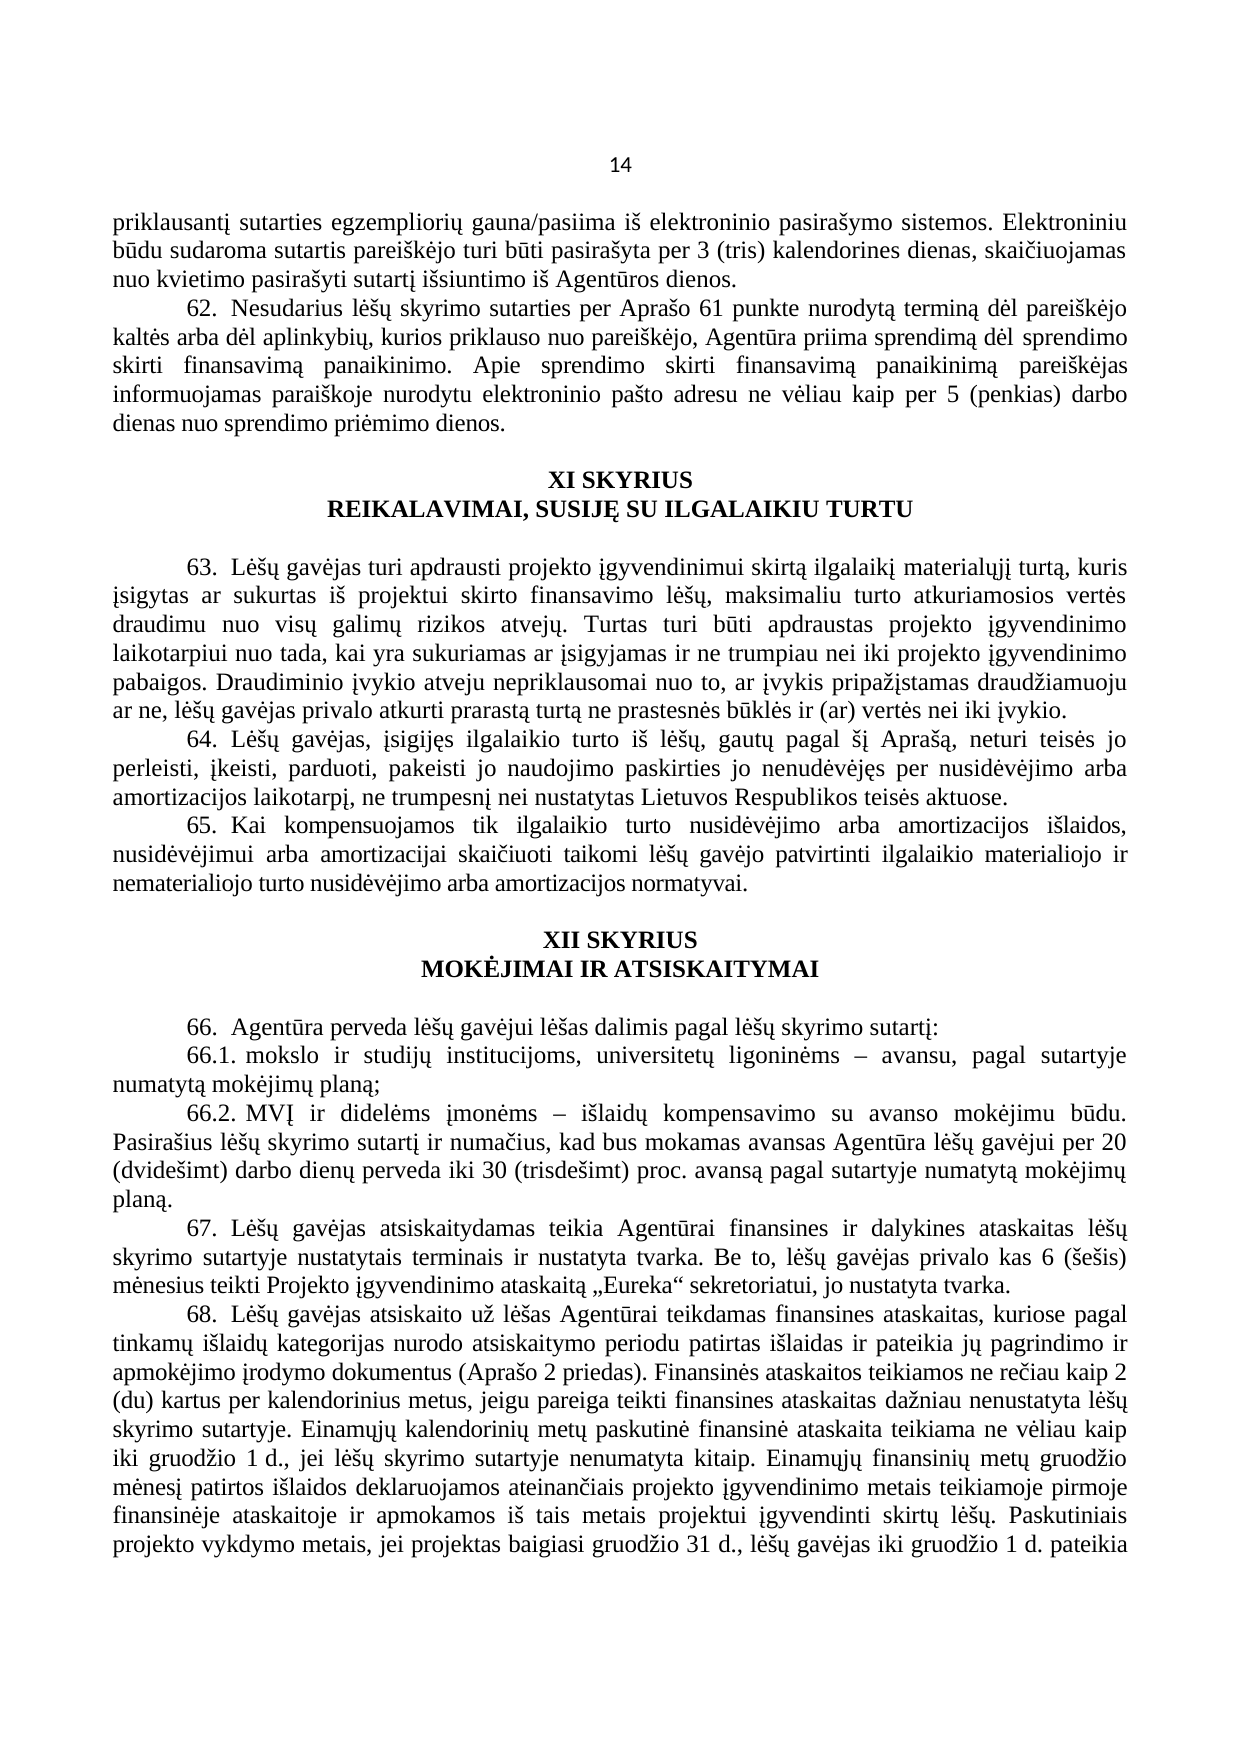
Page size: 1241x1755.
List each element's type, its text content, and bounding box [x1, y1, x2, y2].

text 66. Agentūra perveda lėšų gavėjui lėšas dalimis pagal lėšų skyrimo sutartį: [112, 1012, 1128, 1041]
text 66.1. mokslo ir studijų institucijoms, universitetų ligoninėms – avansu, pagal sutartyje numatytą mokėjimų planą; [112, 1041, 1128, 1098]
text XII SKYRIUS [112, 926, 1128, 954]
text 66.2. MVĮ ir didelėms įmonėms – išlaidų kompensavimo su avanso mokėjimu būdu. Pasirašius lėšų skyrimo sutartį ir numačius, kad bus mokamas avansas Agentūra lėšų gavėjui per 20 (dvidešimt) darbo dienų perveda iki 30 (trisdešimt) proc. avansą pagal sutartyje numatytą mokėjimų planą. [112, 1098, 1128, 1213]
text 65. Kai kompensuojamos tik ilgalaikio turto nusidėvėjimo arba amortizacijos išlaidos, nusidėvėjimui arba amortizacijai skaičiuoti taikomi lėšų gavėjo patvirtinti ilgalaikio materialiojo ir nematerialiojo turto nusidėvėjimo arba amortizacijos normatyvai. [112, 811, 1128, 897]
text XI SKYRIUS [112, 466, 1128, 494]
text REIKALAVIMAI, SUSIJĘ SU ILGALAIKIU TURTU [112, 494, 1128, 523]
text 62. Nesudarius lėšų skyrimo sutarties per Aprašo 61 punkte nurodytą terminą dėl pareiškėjo kaltės arba dėl aplinkybių, kurios priklauso nuo pareiškėjo, Agentūra priima sprendimą dėl sprendimo skirti finansavimą panaikinimo. Apie sprendimo skirti finansavimą panaikinimą pareiškėjas informuojamas paraiškoje nurodytu elektroninio pašto adresu ne vėliau kaip per 5 (penkias) darbo dienas nuo sprendimo priėmimo dienos. [112, 293, 1128, 437]
text priklausantį sutarties egzempliorių gauna/pasiima iš elektroninio pasirašymo sistemos. Elektroniniu būdu sudaroma sutartis pareiškėjo turi būti pasirašyta per 3 (tris) kalendorines dienas, skaičiuojamas nuo kvietimo pasirašyti sutartį išsiuntimo iš Agentūros dienos. [112, 207, 1128, 293]
text 68. Lėšų gavėjas atsiskaito už lėšas Agentūrai teikdamas finansines ataskaitas, kuriose pagal tinkamų išlaidų kategorijas nurodo atsiskaitymo periodu patirtas išlaidas ir pateikia jų pagrindimo ir apmokėjimo įrodymo dokumentus (Aprašo 2 priedas). Finansinės ataskaitos teikiamos ne rečiau kaip 2 (du) kartus per kalendorinius metus, jeigu pareiga teikti finansines ataskaitas dažniau nenustatyta lėšų skyrimo sutartyje. Einamųjų kalendorinių metų paskutinė finansinė ataskaita teikiama ne vėliau kaip iki gruodžio 1 d., jei lėšų skyrimo sutartyje nenumatyta kitaip. Einamųjų finansinių metų gruodžio mėnesį patirtos išlaidos deklaruojamos ateinančiais projekto įgyvendinimo metais teikiamoje pirmoje finansinėje ataskaitoje ir apmokamos iš tais metais projektui įgyvendinti skirtų lėšų. Paskutiniais projekto vykdymo metais, jei projektas baigiasi gruodžio 31 d., lėšų gavėjas iki gruodžio 1 d. pateikia [112, 1299, 1128, 1558]
text 64. Lėšų gavėjas, įsigijęs ilgalaikio turto iš lėšų, gautų pagal šį Aprašą, neturi teisės jo perleisti, įkeisti, parduoti, pakeisti jo naudojimo paskirties jo nenudėvėjęs per nusidėvėjimo arba amortizacijos laikotarpį, ne trumpesnį nei nustatytas Lietuvos Respublikos teisės aktuose. [112, 724, 1128, 811]
text 63. Lėšų gavėjas turi apdrausti projekto įgyvendinimui skirtą ilgalaikį materialųjį turtą, kuris įsigytas ar sukurtas iš projektui skirto finansavimo lėšų, maksimaliu turto atkuriamosios vertės draudimu nuo visų galimų rizikos atvejų. Turtas turi būti apdraustas projekto įgyvendinimo laikotarpiui nuo tada, kai yra sukuriamas ar įsigyjamas ir ne trumpiau nei iki projekto įgyvendinimo pabaigos. Draudiminio įvykio atveju nepriklausomai nuo to, ar įvykis pripažįstamas draudžiamuoju ar ne, lėšų gavėjas privalo atkurti prarastą turtą ne prastesnės būklės ir (ar) vertės nei iki įvykio. [112, 552, 1128, 724]
text 67. Lėšų gavėjas atsiskaitydamas teikia Agentūrai finansines ir dalykines ataskaitas lėšų skyrimo sutartyje nustatytais terminais ir nustatyta tvarka. Be to, lėšų gavėjas privalo kas 6 (šešis) mėnesius teikti Projekto įgyvendinimo ataskaitą „Eureka“ sekretoriatui, jo nustatyta tvarka. [112, 1213, 1128, 1299]
text MOKĖJIMAI IR ATSISKAITYMAI [112, 954, 1128, 983]
